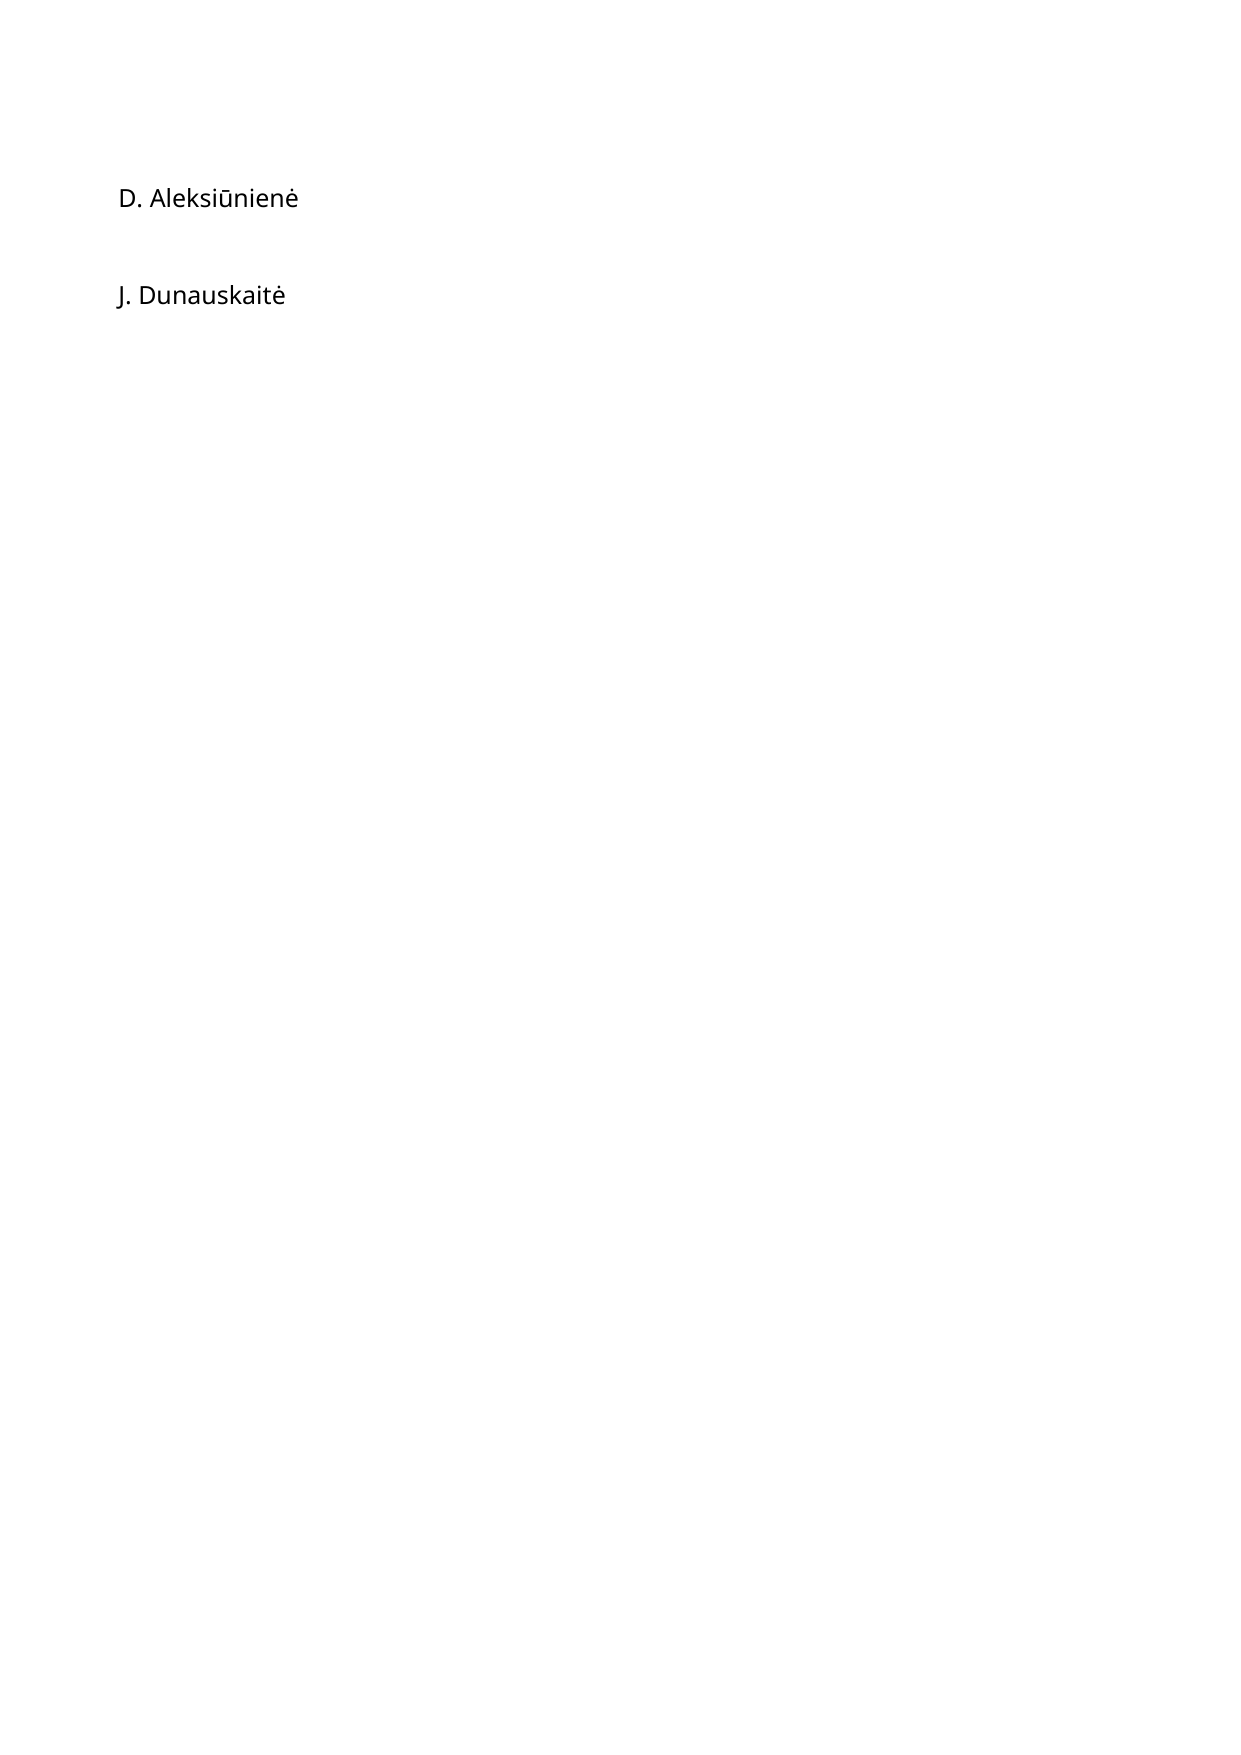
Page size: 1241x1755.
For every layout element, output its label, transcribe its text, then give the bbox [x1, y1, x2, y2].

text J. Dunauskaitė [118, 278, 1122, 312]
text D. Aleksiūnienė [118, 181, 1122, 215]
